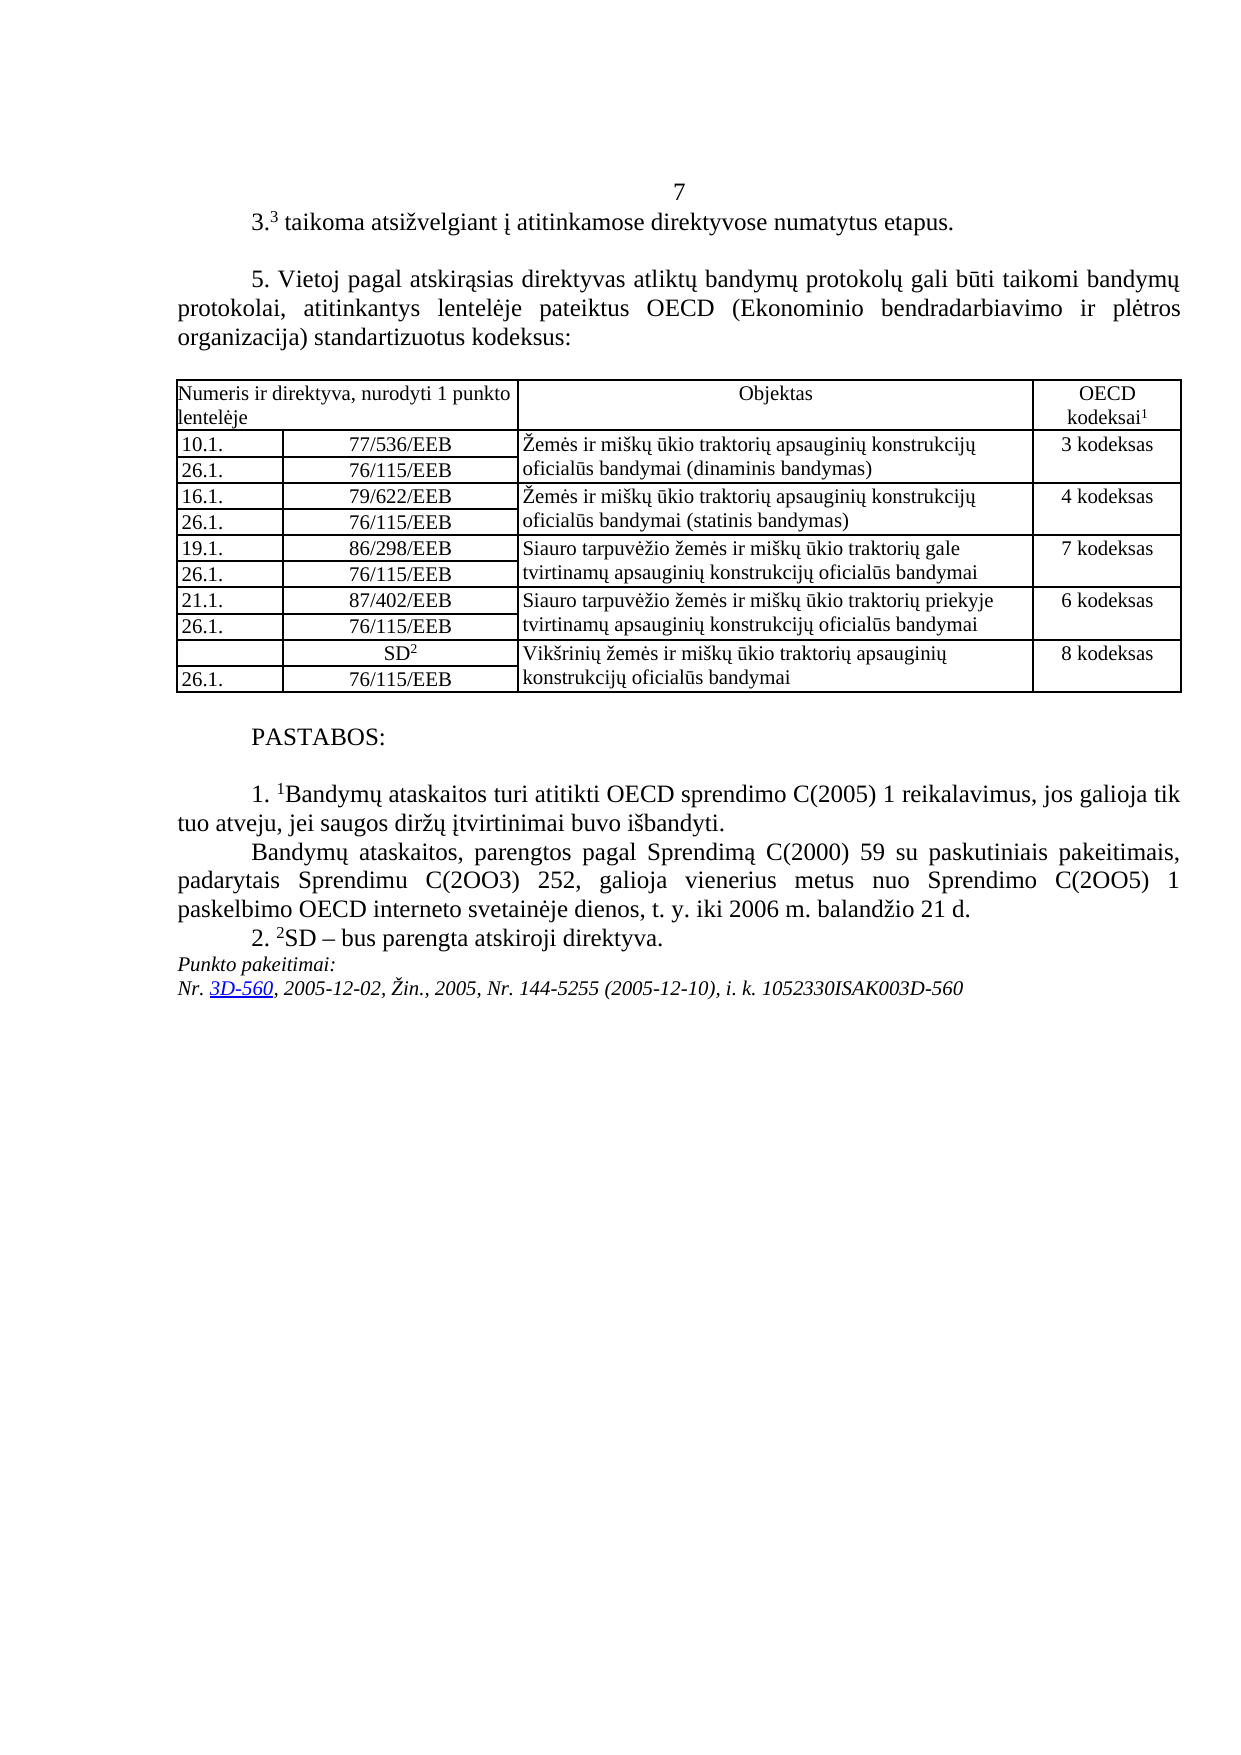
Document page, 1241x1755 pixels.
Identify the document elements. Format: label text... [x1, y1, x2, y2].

table_cell 10.1. [178, 431, 282, 456]
table_header Objektas [519, 381, 1032, 429]
table_cell 26.1. [178, 615, 282, 638]
table_cell 7 kodeksas [1034, 536, 1180, 586]
table_cell [178, 641, 282, 665]
table_cell 3 kodeksas [1034, 431, 1180, 482]
table_cell 76/115/EEB [284, 562, 517, 586]
table_cell 21.1. [178, 588, 282, 612]
table_cell 26.1. [178, 510, 282, 534]
text Nr. 3D-560, 2005-12-02, Žin., 2005, Nr. 144-5255 (2005-12-10), i. k. 1052330ISAK003D-560 [177, 976, 1181, 1000]
table_cell 77/536/EEB [284, 431, 517, 456]
table_cell 86/298/EEB [284, 536, 517, 560]
text PASTABOS: [177, 722, 1181, 750]
table_cell Vikšrinių žemės ir miškų ūkio traktorių apsauginių konstrukcijų oficialūs bandymai [519, 641, 1032, 691]
table_cell 76/115/EEB [284, 458, 517, 482]
text 2. 2SD – bus parengta atskiroji direktyva. [177, 923, 1181, 952]
table_header Numeris ir direktyva, nurodyti 1 punkto lentelėje [178, 381, 517, 429]
table_cell Žemės ir miškų ūkio traktorių apsauginių konstrukcijų oficialūs bandymai (dinaminis bandymas) [519, 431, 1032, 482]
table_cell 8 kodeksas [1034, 641, 1180, 691]
text 5. Vietoj pagal atskirąsias direktyvas atliktų bandymų protokolų gali būti taikomi bandymų protokolai, atitinkantys lentelėje pateiktus OECD (Ekonominio bendradarbiavimo ir plėtros organizacija) standartizuotus kodeksus: [177, 264, 1181, 350]
table_cell 4 kodeksas [1034, 484, 1180, 534]
table_cell 87/402/EEB [284, 588, 517, 612]
table_cell 79/622/EEB [284, 484, 517, 508]
text 3.3 taikoma atsižvelgiant į atitinkamose direktyvose numatytus etapus. [177, 207, 1181, 235]
table_cell 26.1. [178, 562, 282, 586]
table_cell Žemės ir miškų ūkio traktorių apsauginių konstrukcijų oficialūs bandymai (statinis bandymas) [519, 484, 1032, 534]
table_cell 26.1. [178, 667, 282, 691]
table_cell 76/115/EEB [284, 667, 517, 691]
table_cell 26.1. [178, 458, 282, 482]
text 1. 1Bandymų ataskaitos turi atitikti OECD sprendimo C(2005) 1 reikalavimus, jos galioja tik tuo atveju, jei saugos diržų įtvirtinimai buvo išbandyti. [177, 779, 1181, 837]
text Punkto pakeitimai: [177, 952, 1181, 976]
table_header OECD kodeksai1 [1034, 381, 1180, 429]
table_cell 19.1. [178, 536, 282, 560]
text Bandymų ataskaitos, parengtos pagal Sprendimą C(2000) 59 su paskutiniais pakeitimais, padarytais Sprendimu C(2OO3) 252, galioja vienerius metus nuo Sprendimo C(2OO5) 1 paskelbimo OECD interneto svetainėje dienos, t. y. iki 2006 m. balandžio 21 d. [177, 837, 1181, 923]
table_cell 6 kodeksas [1034, 588, 1180, 638]
table_cell Siauro tarpuvėžio žemės ir miškų ūkio traktorių priekyje tvirtinamų apsauginių konstrukcijų oficialūs bandymai [519, 588, 1032, 638]
table_cell 76/115/EEB [284, 615, 517, 638]
table_cell 76/115/EEB [284, 510, 517, 534]
table_cell SD2 [284, 641, 517, 665]
table_cell Siauro tarpuvėžio žemės ir miškų ūkio traktorių gale tvirtinamų apsauginių konstrukcijų oficialūs bandymai [519, 536, 1032, 586]
table_cell 16.1. [178, 484, 282, 508]
